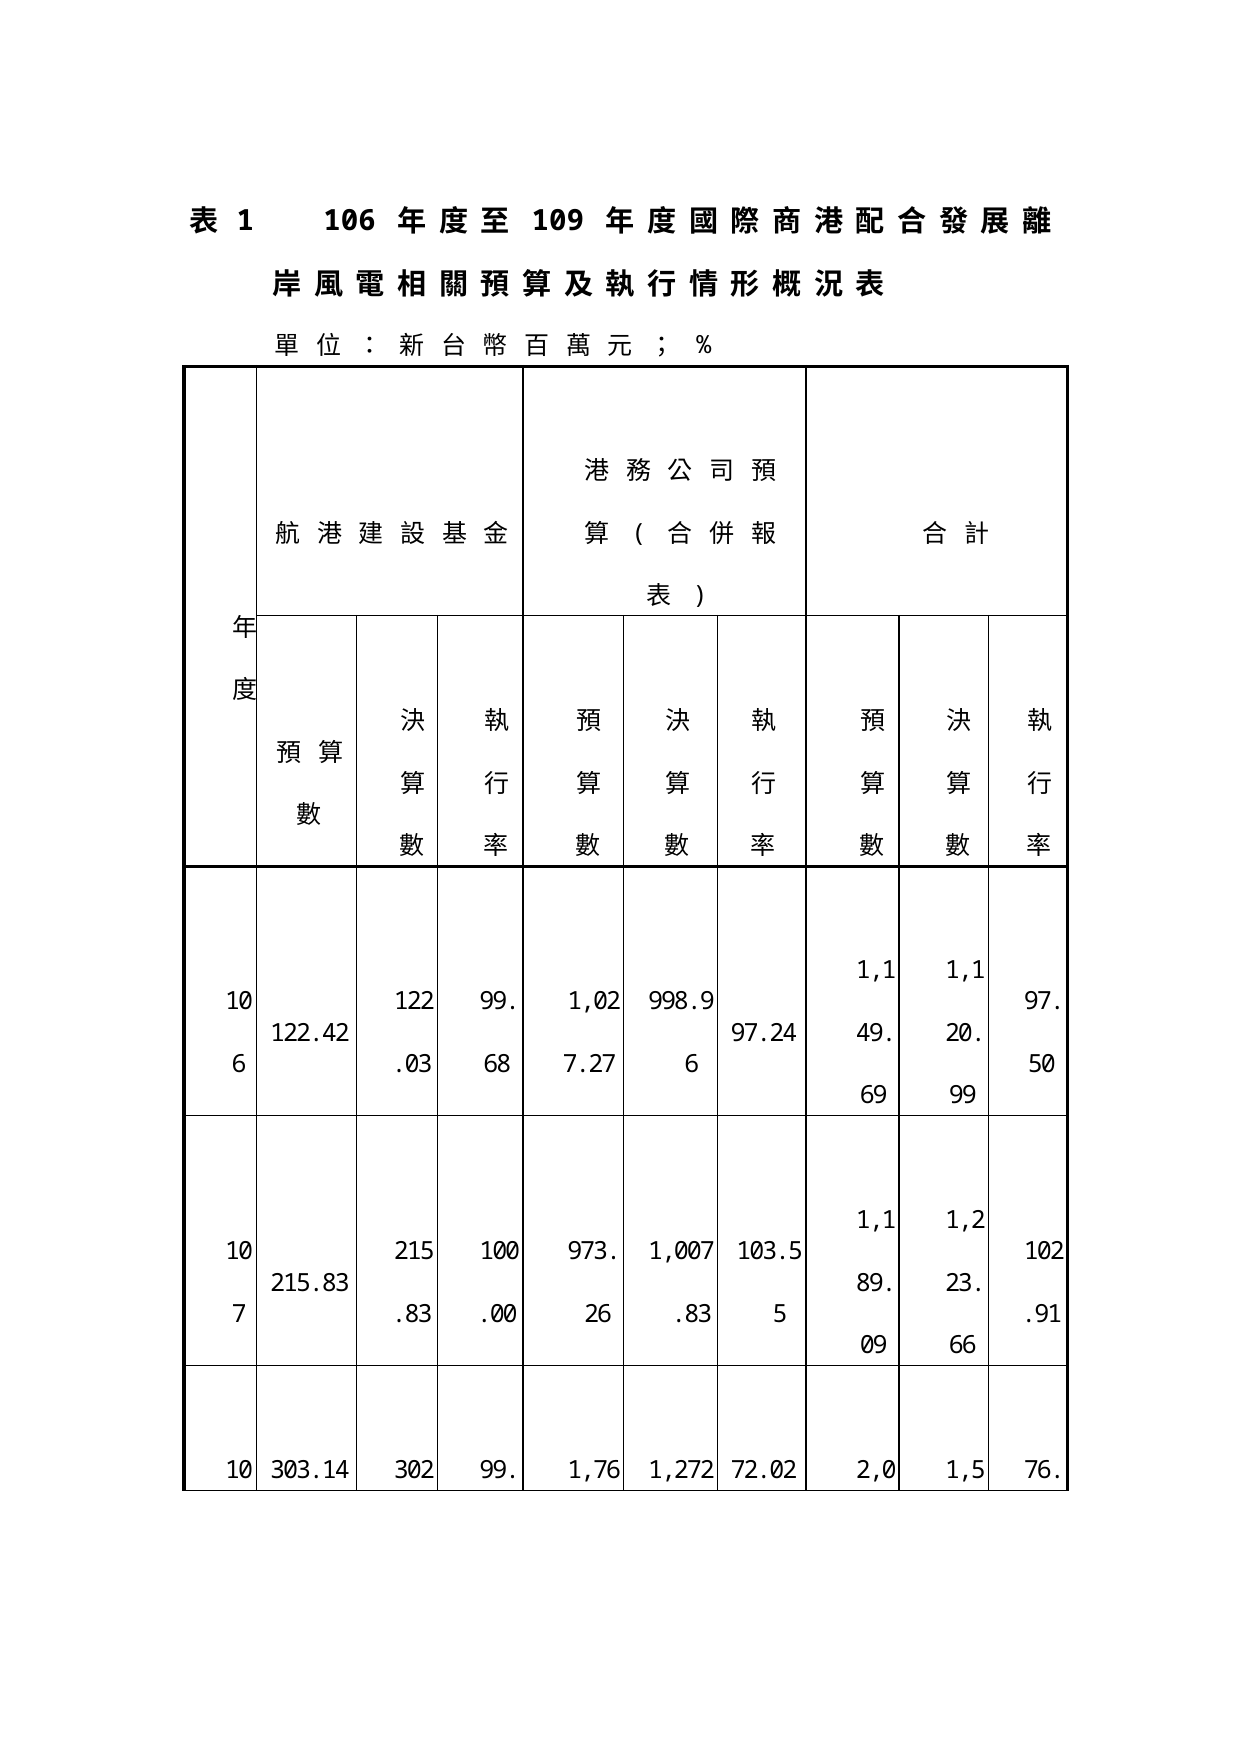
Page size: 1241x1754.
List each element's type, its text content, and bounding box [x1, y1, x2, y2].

text 表1 106年度至109年度國際商港配合發展離岸風電相關預算及執行情形概況表 單位：新台幣百萬元；% [183, 177, 1058, 365]
table_cell 1,223.66 [900, 1116, 988, 1365]
table_header 合計 [807, 368, 1066, 615]
table_cell 1,149.69 [807, 868, 898, 1115]
table_cell 1,5 [900, 1366, 988, 1490]
table_cell 1,120.99 [900, 868, 988, 1115]
table_cell 決算數 [900, 616, 988, 865]
table_header 航港建設基金 [257, 368, 522, 615]
table_cell 預算數 [524, 616, 623, 865]
table_cell 1,189.09 [807, 1116, 898, 1365]
table_cell 998.96 [624, 868, 717, 1115]
table_cell 2,0 [807, 1366, 898, 1490]
table_cell 1,76 [524, 1366, 623, 1490]
table_cell 72.02 [718, 1366, 805, 1490]
table_cell 97.24 [718, 868, 805, 1115]
table_cell 100.00 [438, 1116, 522, 1365]
table_cell 執行率 [438, 616, 522, 865]
table_cell 122.03 [357, 868, 437, 1115]
table_cell 決算數 [624, 616, 717, 865]
table_cell 決算數 [357, 616, 437, 865]
table_cell 122.42 [257, 868, 356, 1115]
table_cell 303.14 [257, 1366, 356, 1490]
table_header 年度 [186, 368, 256, 865]
table_cell 執行率 [989, 616, 1066, 865]
table_cell 99. [438, 1366, 522, 1490]
table_cell 215.83 [357, 1116, 437, 1365]
table_cell 97.50 [989, 868, 1066, 1115]
table_cell 215.83 [257, 1116, 356, 1365]
table_cell 執行率 [718, 616, 805, 865]
table_cell 99.68 [438, 868, 522, 1115]
table_cell 1,007.83 [624, 1116, 717, 1365]
table_cell 107 [186, 1116, 256, 1365]
table_cell 1,272 [624, 1366, 717, 1490]
table_header 港務公司預算(合併報表) [524, 368, 805, 615]
table_cell 10 [186, 1366, 256, 1490]
table_cell 76. [989, 1366, 1066, 1490]
table_cell 973.26 [524, 1116, 623, 1365]
table_cell 302 [357, 1366, 437, 1490]
table_cell 102.91 [989, 1116, 1066, 1365]
table_cell 1,027.27 [524, 868, 623, 1115]
table_cell 預算數 [257, 616, 356, 865]
table_cell 預算數 [807, 616, 898, 865]
table_cell 103.55 [718, 1116, 805, 1365]
table_cell 106 [186, 868, 256, 1115]
